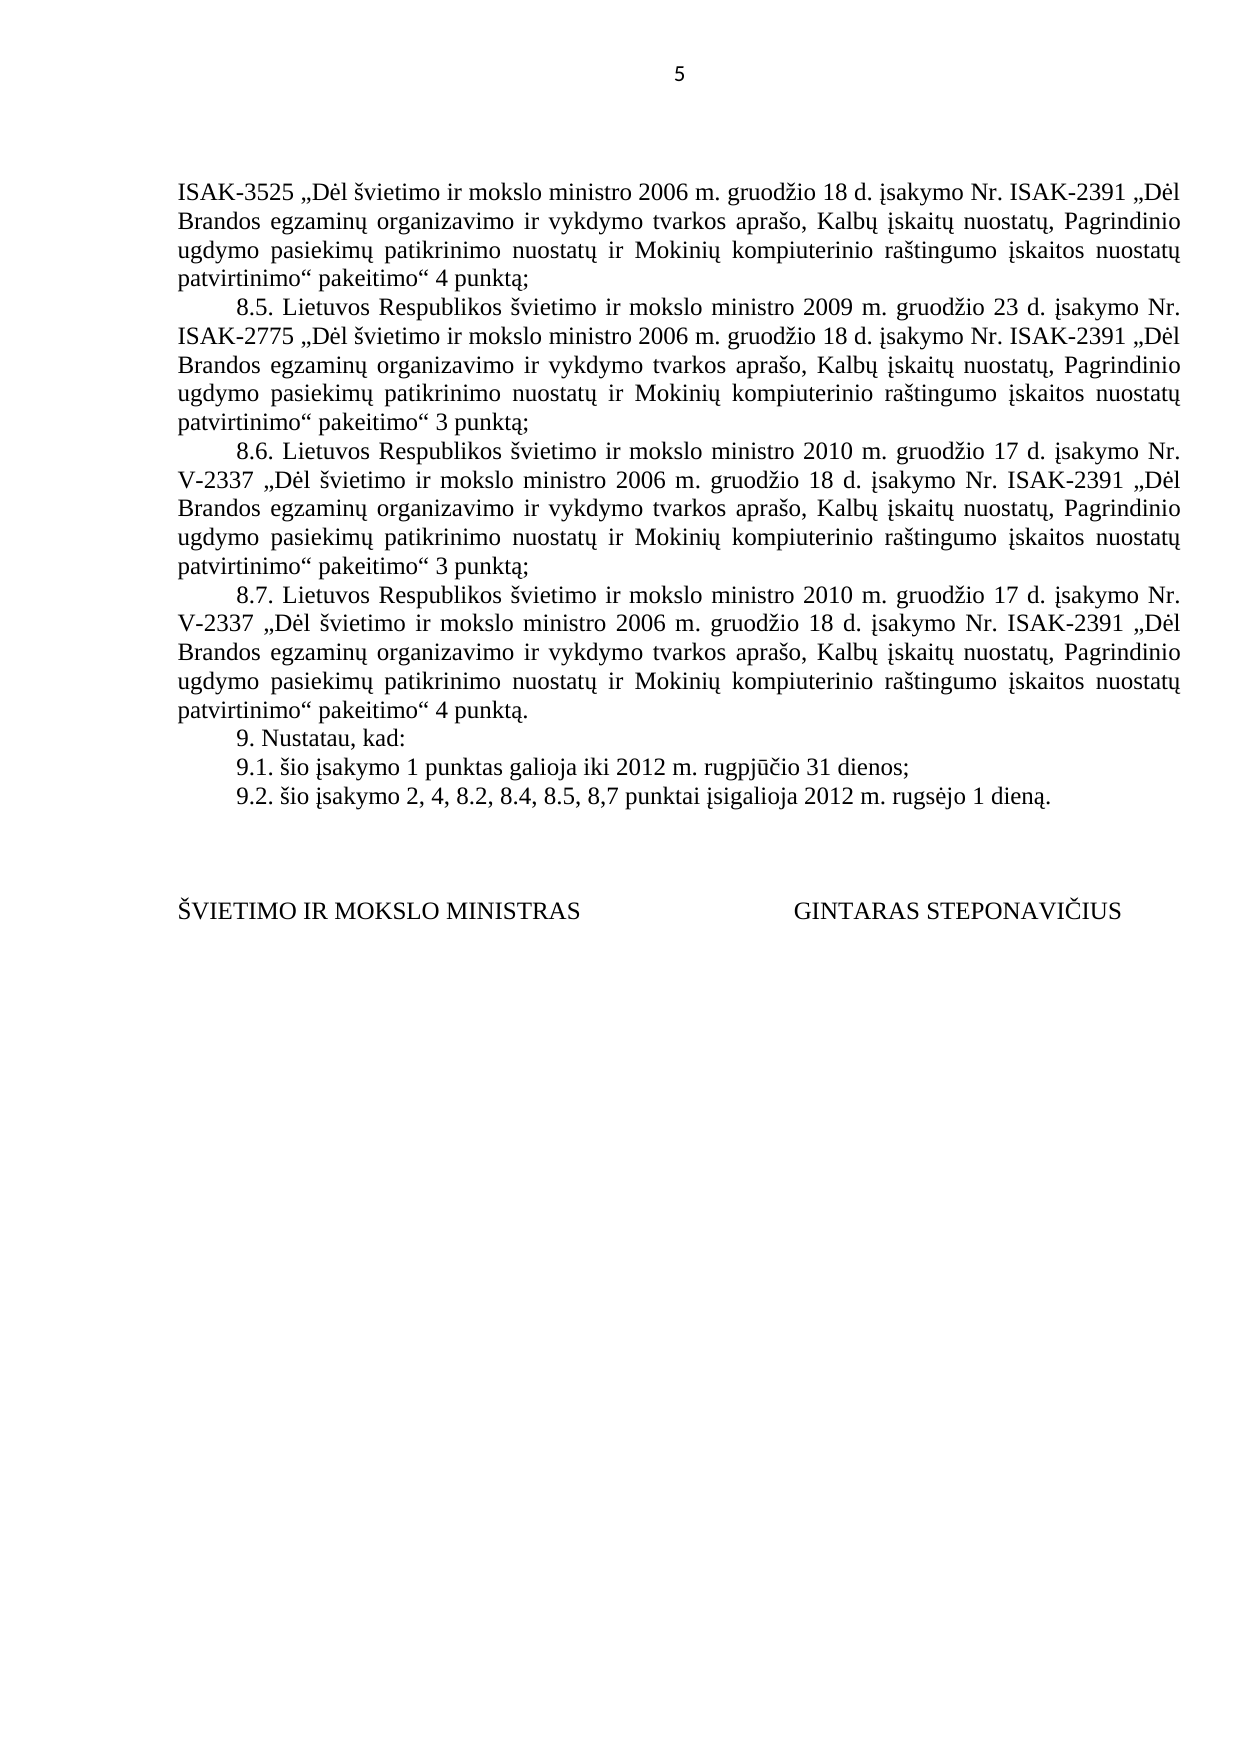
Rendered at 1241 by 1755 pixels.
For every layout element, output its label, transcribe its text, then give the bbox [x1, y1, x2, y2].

text 8.5. Lietuvos Respublikos švietimo ir mokslo ministro 2009 m. gruodžio 23 d. įsakymo Nr. ISAK-2775 „Dėl švietimo ir mokslo ministro 2006 m. gruodžio 18 d. įsakymo Nr. ISAK-2391 „Dėl Brandos egzaminų organizavimo ir vykdymo tvarkos aprašo, Kalbų įskaitų nuostatų, Pagrindinio ugdymo pasiekimų patikrinimo nuostatų ir Mokinių kompiuterinio raštingumo įskaitos nuostatų patvirtinimo“ pakeitimo“ 3 punktą; [177, 292, 1181, 436]
text 8.7. Lietuvos Respublikos švietimo ir mokslo ministro 2010 m. gruodžio 17 d. įsakymo Nr. V-2337 „Dėl švietimo ir mokslo ministro 2006 m. gruodžio 18 d. įsakymo Nr. ISAK-2391 „Dėl Brandos egzaminų organizavimo ir vykdymo tvarkos aprašo, Kalbų įskaitų nuostatų, Pagrindinio ugdymo pasiekimų patikrinimo nuostatų ir Mokinių kompiuterinio raštingumo įskaitos nuostatų patvirtinimo“ pakeitimo“ 4 punktą. [177, 580, 1181, 723]
text 9.2. šio įsakymo 2, 4, 8.2, 8.4, 8.5, 8,7 punktai įsigalioja 2012 m. rugsėjo 1 dieną. [177, 781, 1181, 810]
text 9. Nustatau, kad: [177, 723, 1181, 752]
text ISAK-3525 „Dėl švietimo ir mokslo ministro 2006 m. gruodžio 18 d. įsakymo Nr. ISAK-2391 „Dėl Brandos egzaminų organizavimo ir vykdymo tvarkos aprašo, Kalbų įskaitų nuostatų, Pagrindinio ugdymo pasiekimų patikrinimo nuostatų ir Mokinių kompiuterinio raštingumo įskaitos nuostatų patvirtinimo“ pakeitimo“ 4 punktą; [177, 177, 1181, 292]
text 8.6. Lietuvos Respublikos švietimo ir mokslo ministro 2010 m. gruodžio 17 d. įsakymo Nr. V-2337 „Dėl švietimo ir mokslo ministro 2006 m. gruodžio 18 d. įsakymo Nr. ISAK-2391 „Dėl Brandos egzaminų organizavimo ir vykdymo tvarkos aprašo, Kalbų įskaitų nuostatų, Pagrindinio ugdymo pasiekimų patikrinimo nuostatų ir Mokinių kompiuterinio raštingumo įskaitos nuostatų patvirtinimo“ pakeitimo“ 3 punktą; [177, 436, 1181, 580]
text 9.1. šio įsakymo 1 punktas galioja iki 2012 m. rugpjūčio 31 dienos; [177, 752, 1181, 781]
text Švietimo ir mokslo ministras Gintaras Steponavičius [177, 896, 1181, 925]
